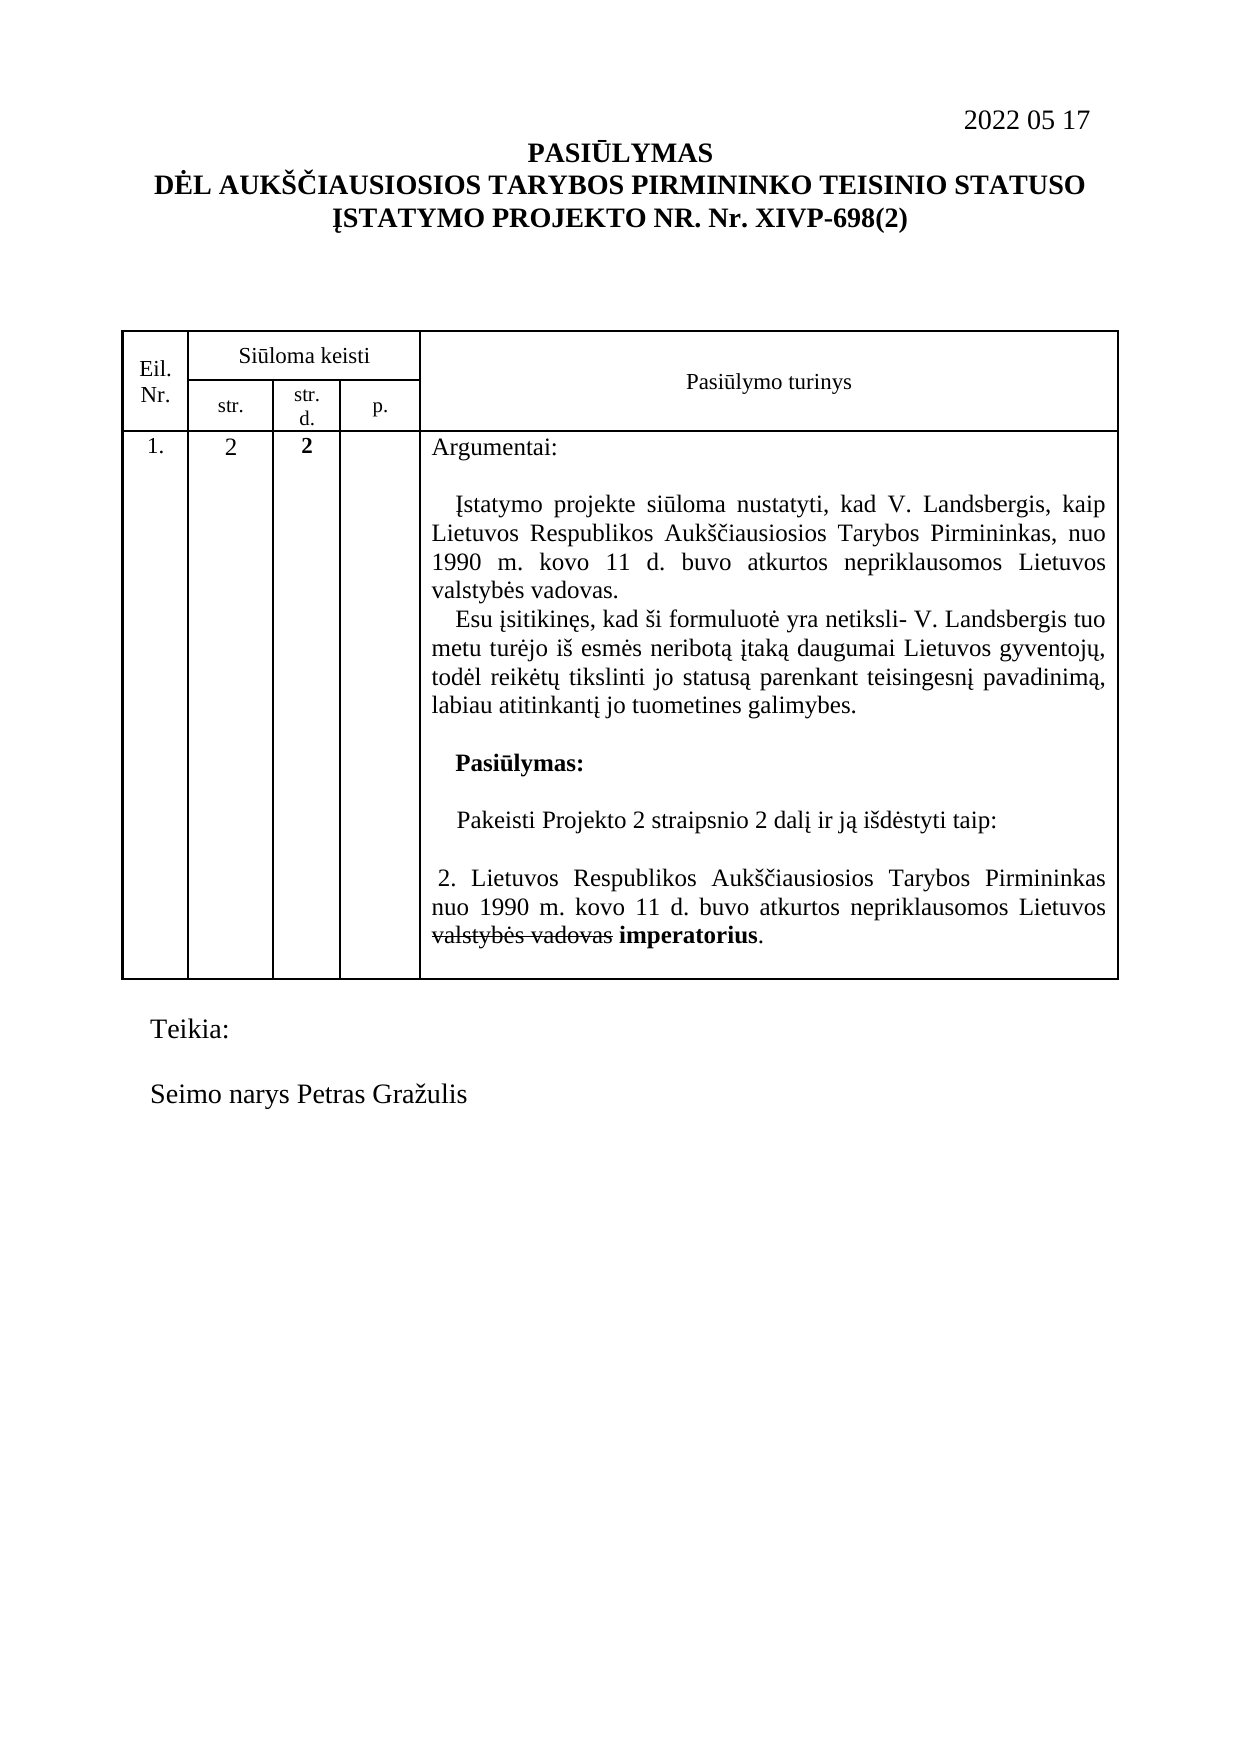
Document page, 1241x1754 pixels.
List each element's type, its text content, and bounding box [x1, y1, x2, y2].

text 2022 05 17 [150, 103, 1090, 136]
table_cell p. [341, 381, 419, 429]
text DĖL AUKŠČIAUSIOSIOS TARYBOS PIRMININKO TEISINIO STATUSO [150, 168, 1090, 201]
text Seimo narys Petras Gražulis [150, 1077, 1090, 1109]
table_cell Argumentai: Įstatymo projekte siūloma nustatyti, kad V. Landsbergis, kaip Lietuvos Respublikos Aukščiausiosios Tarybos Pirmininkas, nuo 1990 m. kovo 11 d. buvo atkurtos nepriklausomos Lietuvos valstybės vadovas. Esu įsitikinęs, kad ši formuluotė yra netiksli- V. Landsbergis tuo metu turėjo iš esmės neribotą įtaką daugumai Lietuvos gyventojų, todėl reikėtų tikslinti jo statusą parenkant teisingesnį pavadinimą, labiau atitinkantį jo tuometines galimybes. Pasiūlymas: Pakeisti Projekto 2 straipsnio 2 dalį ir ją išdėstyti taip: 2. Lietuvos Respublikos Aukščiausiosios Tarybos Pirmininkas nuo 1990 m. kovo 11 d. buvo atkurtos nepriklausomos Lietuvos valstybės vadovas imperatorius. [421, 432, 1117, 978]
table_header Eil. Nr. [124, 332, 187, 429]
text PASIŪLYMAS [150, 136, 1090, 168]
table_cell [341, 432, 419, 978]
table_cell str. d. [274, 381, 339, 429]
table_header Pasiūlymo turinys [421, 332, 1117, 429]
table_cell 2 [274, 432, 339, 978]
table_cell 1. [124, 432, 187, 978]
table_header Siūloma keisti [189, 332, 419, 379]
text ĮSTATYMO PROJEKTO NR. Nr. XIVP-698(2) [150, 201, 1090, 233]
table_cell 2 [189, 432, 272, 978]
table_cell str. [189, 381, 272, 429]
text Teikia: [150, 1012, 1090, 1045]
